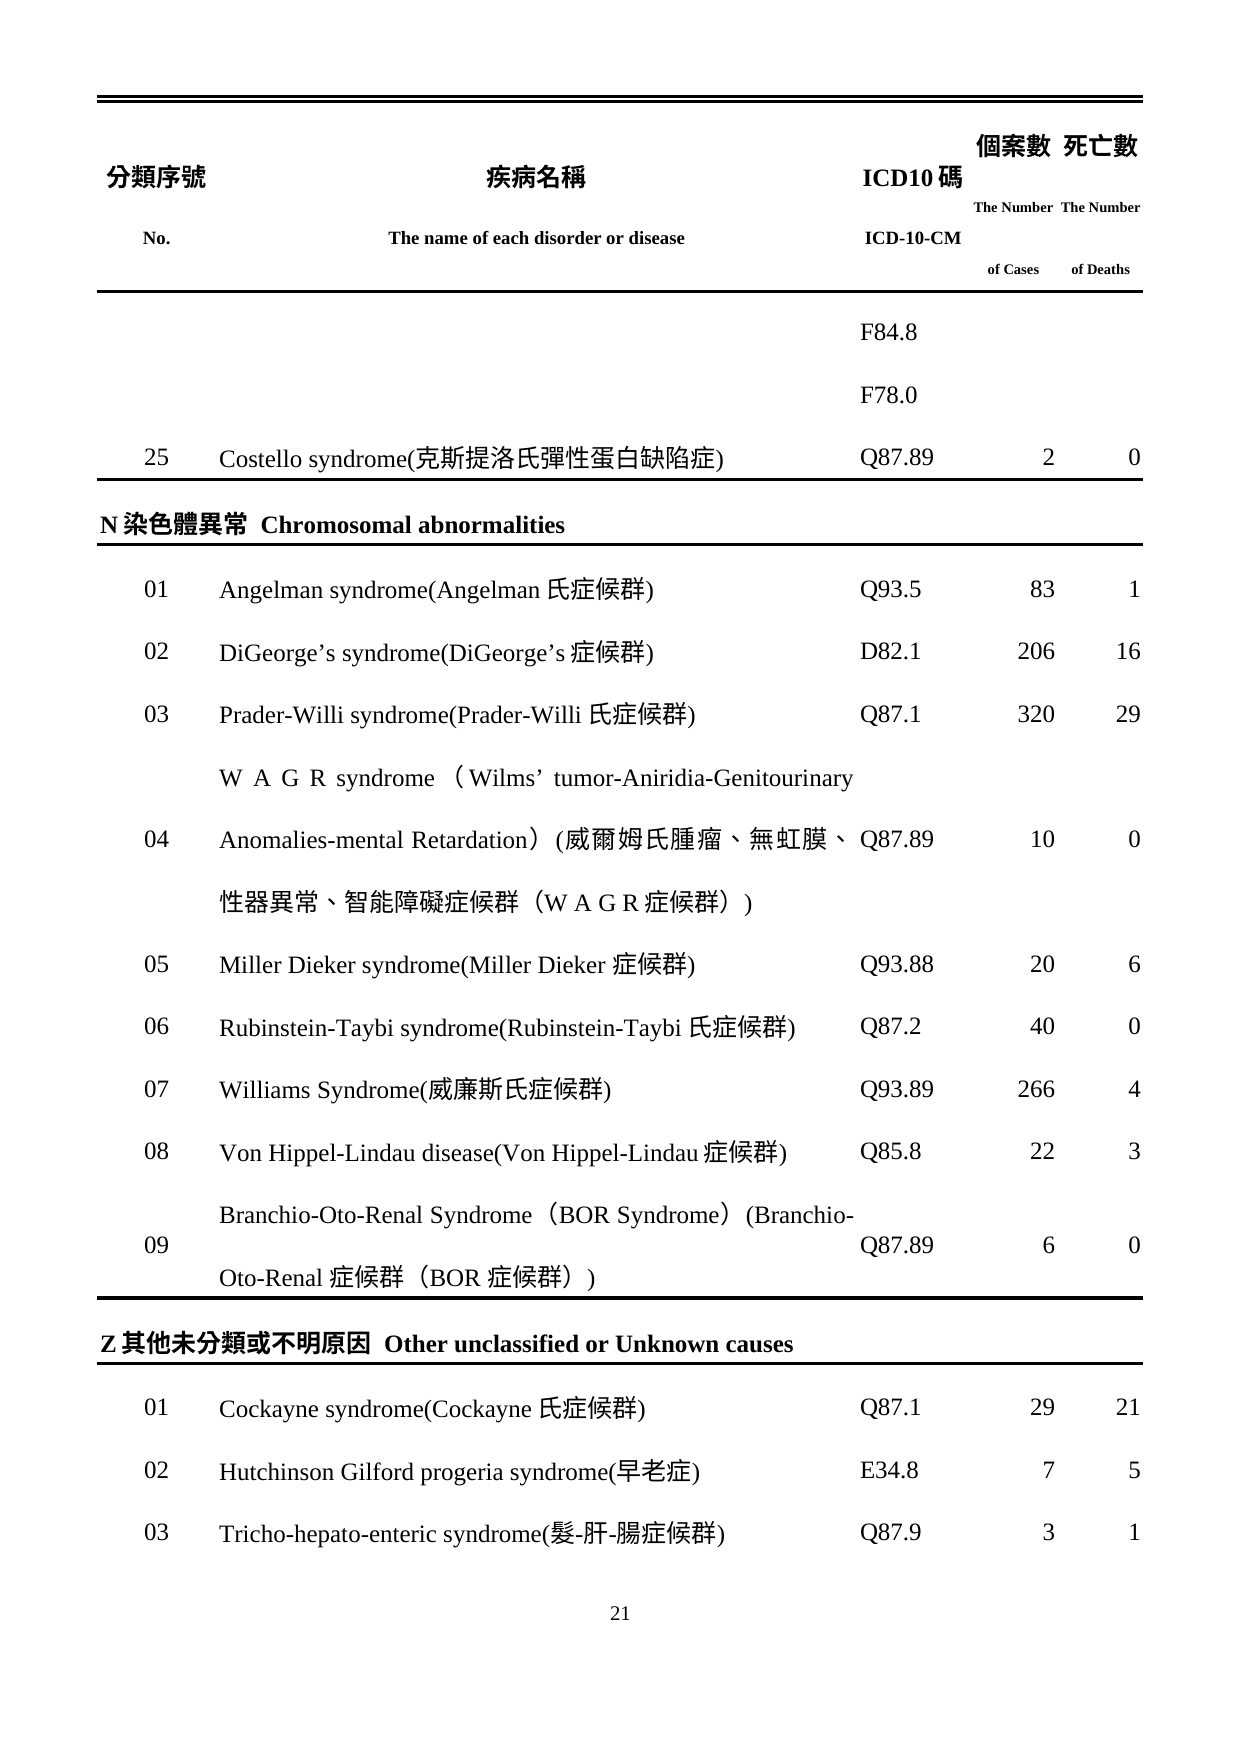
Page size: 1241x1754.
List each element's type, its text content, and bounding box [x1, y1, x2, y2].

table_cell Tricho-hepato-enteric syndrome(髮-肝-腸症候群) [216, 1490, 857, 1553]
table_cell Cockayne syndrome(Cockayne氏症候群) [216, 1365, 857, 1428]
table_cell 29 [969, 1365, 1057, 1428]
table_cell Q87.89 [857, 734, 969, 921]
table_cell D82.1 [857, 609, 969, 671]
table_cell Q87.1 [857, 1365, 969, 1428]
table_cell [1058, 293, 1143, 415]
table_cell 04 [97, 734, 216, 921]
table_cell Z其他未分類或不明原因 Other unclassified or Unknown causes [97, 1300, 1143, 1362]
table_cell Branchio-Oto-Renal Syndrome（BOR Syndrome）(Branchio-Oto-Renal 症候群（BOR 症候群）) [216, 1171, 857, 1296]
table_cell [216, 293, 857, 415]
table_cell 21 [1058, 1365, 1143, 1428]
table_cell 266 [969, 1046, 1057, 1109]
table_cell 0 [1058, 1171, 1143, 1296]
table_cell 03 [97, 671, 216, 734]
table_cell 4 [1058, 1046, 1143, 1109]
table_cell 206 [969, 609, 1057, 671]
table_header 個案數 The Number of Cases [969, 103, 1057, 290]
table_cell 6 [1058, 921, 1143, 984]
table_cell Q87.89 [857, 415, 969, 478]
table_cell 1 [1058, 1490, 1143, 1553]
table_cell 25 [97, 415, 216, 478]
table_cell 3 [1058, 1109, 1143, 1171]
table_cell 06 [97, 984, 216, 1046]
table_cell 6 [969, 1171, 1057, 1296]
table_cell Q85.8 [857, 1109, 969, 1171]
table_cell Q87.9 [857, 1490, 969, 1553]
table_cell DiGeorge’s syndrome(DiGeorge’s症候群) [216, 609, 857, 671]
table_cell 01 [97, 546, 216, 609]
table_cell 09 [97, 1171, 216, 1296]
table_cell 2 [969, 415, 1057, 478]
table_cell 83 [969, 546, 1057, 609]
table_cell 08 [97, 1109, 216, 1171]
table_cell 16 [1058, 609, 1143, 671]
table_cell E34.8 [857, 1428, 969, 1490]
table_cell F84.8 F78.0 [857, 293, 969, 415]
table_cell 20 [969, 921, 1057, 984]
table_cell Hutchinson Gilford progeria syndrome(早老症) [216, 1428, 857, 1490]
table_cell N染色體異常 Chromosomal abnormalities [97, 481, 1143, 543]
table_cell Williams Syndrome(威廉斯氏症候群) [216, 1046, 857, 1109]
table_cell 10 [969, 734, 1057, 921]
table_cell 02 [97, 1428, 216, 1490]
table_header 死亡數 The Number of Deaths [1058, 103, 1143, 290]
table_cell 0 [1058, 984, 1143, 1046]
table_cell Q93.88 [857, 921, 969, 984]
table_header 疾病名稱 The name of each disorder or disease [216, 103, 857, 290]
table_cell 22 [969, 1109, 1057, 1171]
table_cell 02 [97, 609, 216, 671]
table_cell 5 [1058, 1428, 1143, 1490]
table_cell W A G R syndrome（Wilms’ tumor-Aniridia-Genitourinary Anomalies-mental Retardation）(威爾姆氏腫瘤、無虹膜、性器異常、智能障礙症候群（W A G R症候群）) [216, 734, 857, 921]
table_cell 01 [97, 1365, 216, 1428]
table_cell Q93.89 [857, 1046, 969, 1109]
table_cell Miller Dieker syndrome(Miller Dieker 症候群) [216, 921, 857, 984]
table_cell 3 [969, 1490, 1057, 1553]
table_cell 05 [97, 921, 216, 984]
table_cell Rubinstein-Taybi syndrome(Rubinstein-Taybi氏症候群) [216, 984, 857, 1046]
table_cell [97, 293, 216, 415]
table_cell 07 [97, 1046, 216, 1109]
table_header 分類序號 No. [97, 103, 216, 290]
table_cell 320 [969, 671, 1057, 734]
table_cell 7 [969, 1428, 1057, 1490]
table_cell [969, 293, 1057, 415]
table_header ICD10碼 ICD-10-CM [857, 103, 969, 290]
table_cell Von Hippel-Lindau disease(Von Hippel-Lindau症候群) [216, 1109, 857, 1171]
table_cell Q87.2 [857, 984, 969, 1046]
table_cell Angelman syndrome(Angelman氏症候群) [216, 546, 857, 609]
table_cell 03 [97, 1490, 216, 1553]
table_cell 0 [1058, 734, 1143, 921]
table_cell 40 [969, 984, 1057, 1046]
table_cell 29 [1058, 671, 1143, 734]
table_cell Q87.89 [857, 1171, 969, 1296]
table_cell Prader-Willi syndrome(Prader-Willi氏症候群) [216, 671, 857, 734]
table_cell 0 [1058, 415, 1143, 478]
table_cell 1 [1058, 546, 1143, 609]
table_cell Costello syndrome(克斯提洛氏彈性蛋白缺陷症) [216, 415, 857, 478]
table_cell Q93.5 [857, 546, 969, 609]
table_cell Q87.1 [857, 671, 969, 734]
